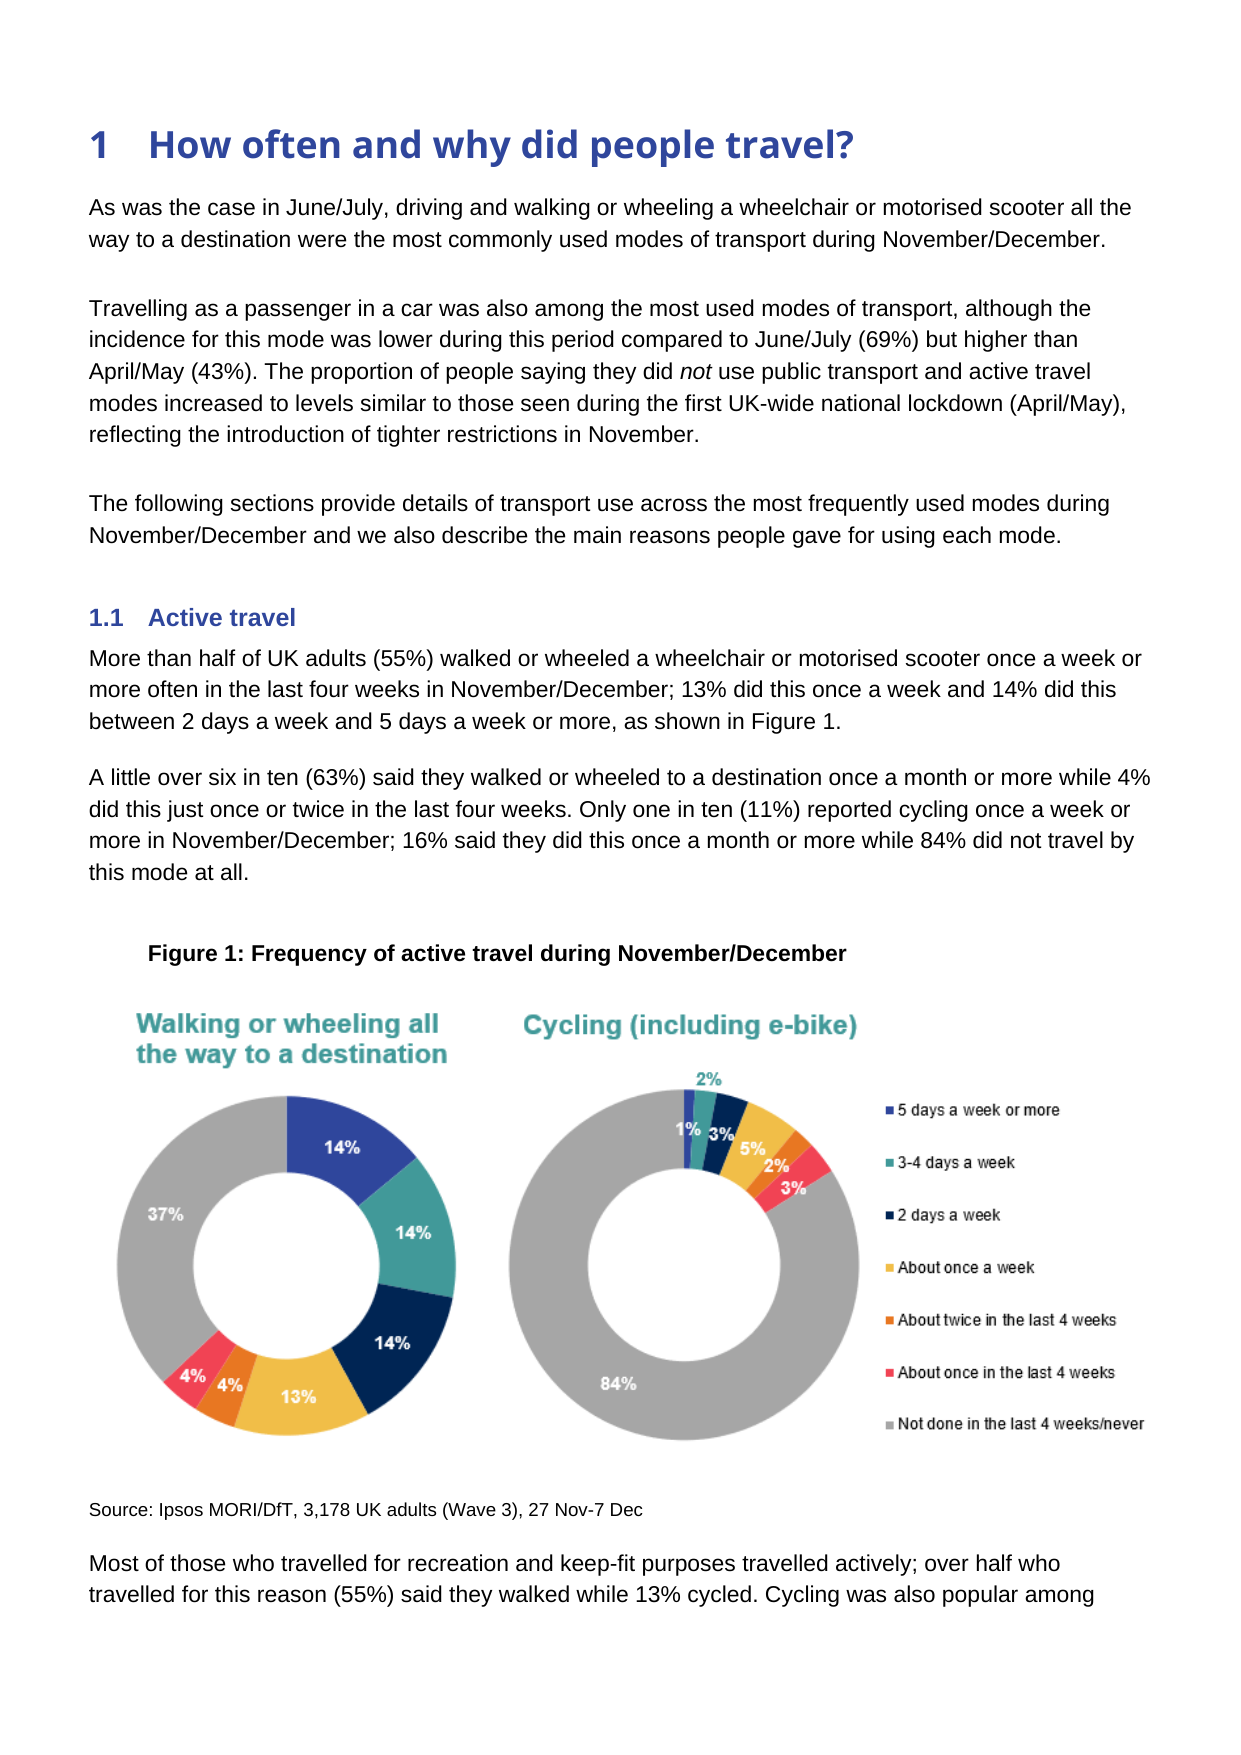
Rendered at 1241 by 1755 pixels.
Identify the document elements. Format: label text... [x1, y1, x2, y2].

text Source: Ipsos MORI/DfT, 3,178 UK adults (Wave 3), 27 Nov-7 Dec [89, 1499, 1152, 1520]
text A little over six in ten (63%) said they walked or wheeled to a destination once a month or more while 4% did this just once or twice in the last four weeks. Only one in ten (11%) reported cycling once a week or more in November/December; 16% said they did this once a month or more while 84% did not travel by this mode at all. [89, 764, 1152, 885]
text Most of those who travelled for recreation and keep-fit purposes travelled actively; over half who travelled for this reason (55%) said they walked while 13% cycled. Cycling was also popular among [89, 1549, 1152, 1607]
text As was the case in June/July, driving and walking or wheeling a wheelchair or motorised scooter all the way to a destination were the most commonly used modes of transport during November/December. [89, 194, 1152, 252]
subtitle Active travel [89, 603, 1152, 632]
subtitle How often and why did people travel? [89, 118, 1152, 169]
subtitle Figure 1: Frequency of active travel during November/December [148, 940, 1152, 967]
text Travelling as a passenger in a car was also among the most used modes of transport, although the incidence for this mode was lower during this period compared to June/July (69%) but higher than April/May (43%). The proportion of people saying they did not use public transport and active travel modes increased to levels similar to those seen during the first UK-wide national lockdown (April/May), reflecting the introduction of tighter restrictions in November. [89, 295, 1152, 447]
text The following sections provide details of transport use across the most frequently used modes during November/December and we also describe the main reasons people gave for using each mode. [89, 490, 1152, 548]
text More than half of UK adults (55%) walked or wheeled a wheelchair or motorised scooter once a week or more often in the last four weeks in November/December; 13% did this once a week and 14% did this between 2 days a week and 5 days a week or more, as shown in Figure 1. [89, 644, 1152, 734]
